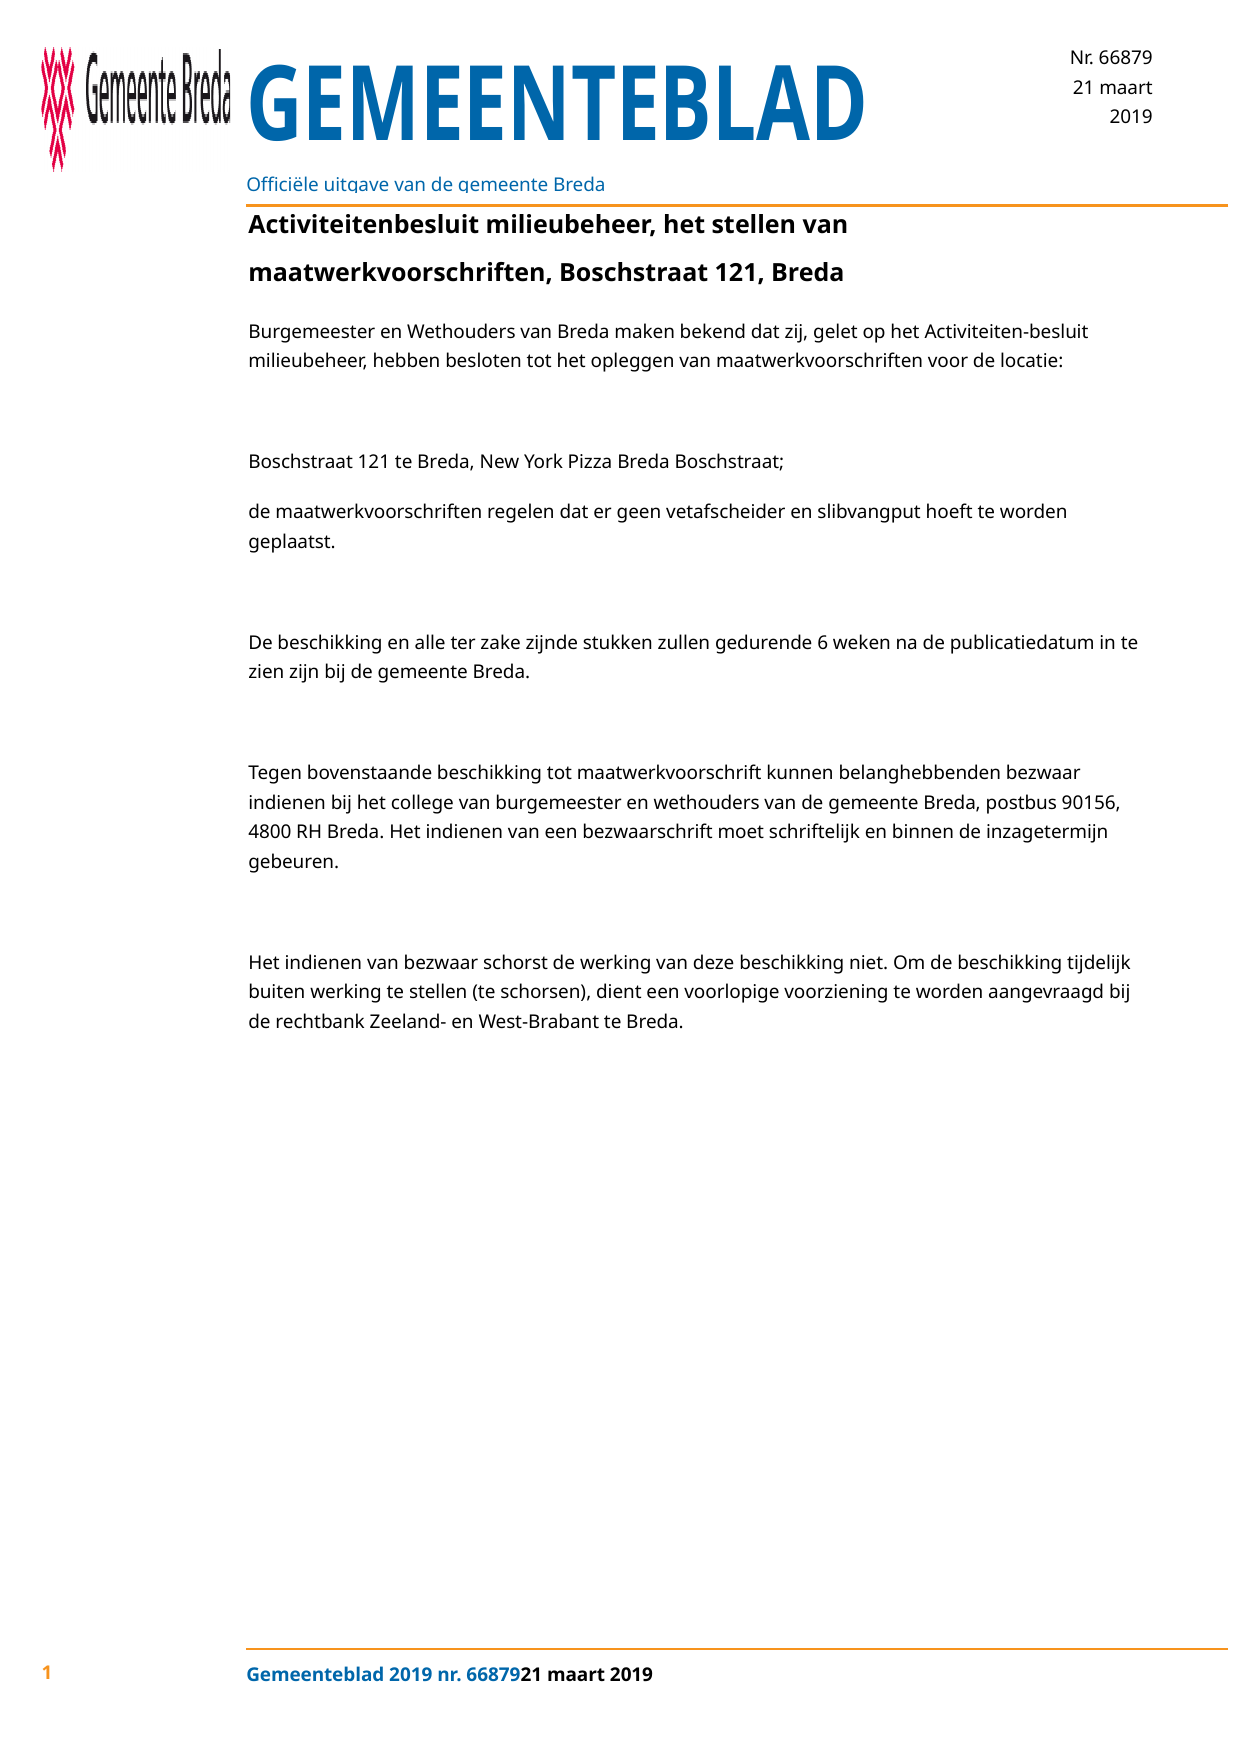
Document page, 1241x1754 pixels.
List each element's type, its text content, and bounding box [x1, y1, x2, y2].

text Burgemeester en Wethouders van Breda maken bekend dat zij, gelet op het Activiteiten-besluit milieubeheer, hebben besloten tot het opleggen van maatwerkvoorschriften voor de locatie: [248, 318, 1152, 373]
text Het indienen van bezwaar schorst de werking van deze beschikking niet. Om de beschikking tijdelijk buiten werking te stellen (te schorsen), dient een voorlopige voorziening te worden aangevraagd bij de rechtbank Zeeland- en West-Brabant te Breda. [248, 949, 1152, 1034]
text de maatwerkvoorschriften regelen dat er geen vetafscheider en slibvangput hoeft te worden geplaatst. [248, 499, 1152, 554]
text De beschikking en alle ter zake zijnde stukken zullen gedurende 6 weken na de publicatiedatum in te zien zijn bij de gemeente Breda. [248, 629, 1152, 684]
text Activiteitenbesluit milieubeheer, het stellen van maatwerkvoorschriften, Boschstraat 121, Breda [248, 207, 1152, 288]
text Boschstraat 121 te Breda, New York Pizza Breda Boschstraat; [248, 448, 1152, 474]
text Tegen bovenstaande beschikking tot maatwerkvoorschrift kunnen belanghebbenden bezwaar indienen bij het college van burgemeester en wethouders van de gemeente Breda, postbus 90156, 4800 RH Breda. Het indienen van een bezwaarschrift moet schriftelijk en binnen de inzagetermijn gebeuren. [248, 759, 1152, 874]
picture [41, 47, 231, 172]
